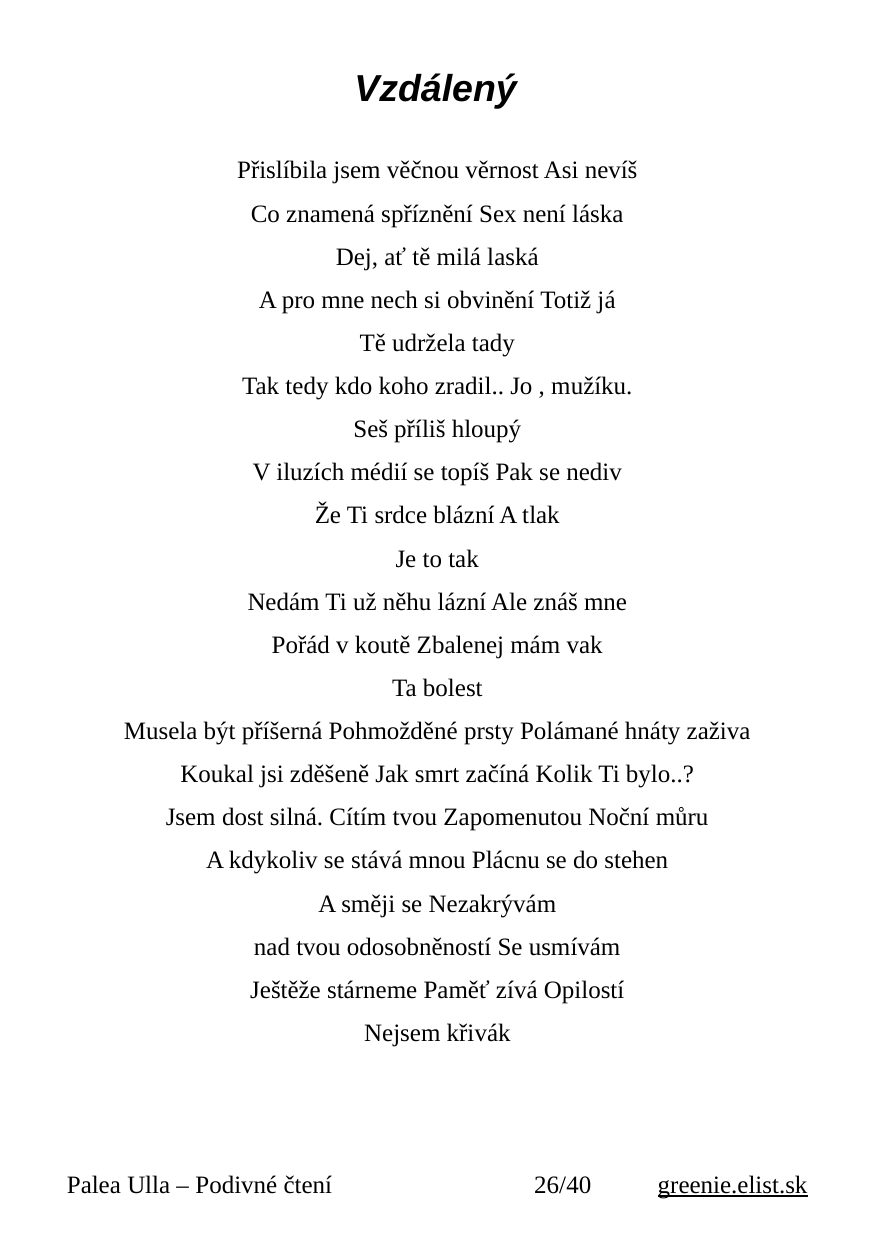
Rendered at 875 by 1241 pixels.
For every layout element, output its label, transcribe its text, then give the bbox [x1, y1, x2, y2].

text Co znamená spříznění Sex není láska [41, 199, 833, 227]
text Nedám Ti už něhu lázní Ale znáš mne [41, 587, 833, 616]
text Ještěže stárneme Paměť zívá Opilostí [41, 975, 833, 1004]
subtitle Vzdálený [41, 66, 833, 109]
text Tě udržela tady [41, 328, 833, 357]
text Že Ti srdce blázní A tlak [41, 501, 833, 529]
text Nejsem křivák [41, 1018, 833, 1047]
text A kdykoliv se stává mnou Plácnu se do stehen [41, 846, 833, 874]
text Přislíbila jsem věčnou věrnost Asi nevíš [41, 156, 833, 184]
text V iluzích médií se topíš Pak se nediv [41, 457, 833, 486]
text Musela být příšerná Pohmožděné prsty Polámané hnáty zaživa [41, 716, 833, 745]
text Ta bolest [41, 673, 833, 702]
text Dej, ať tě milá laská [41, 242, 833, 271]
text Seš příliš hloupý [41, 414, 833, 443]
text Tak tedy kdo koho zradil.. Jo , mužíku. [41, 371, 833, 400]
text Pořád v koutě Zbalenej mám vak [41, 630, 833, 659]
text A pro mne nech si obvinění Totiž já [41, 285, 833, 314]
text Koukal jsi zděšeně Jak smrt začíná Kolik Ti bylo..? [41, 759, 833, 788]
text Jsem dost silná. Cítím tvou Zapomenutou Noční můru [41, 802, 833, 831]
text nad tvou odosobněností Se usmívám [41, 932, 833, 961]
text Je to tak [41, 544, 833, 572]
text A směji se Nezakrývám [41, 889, 833, 917]
